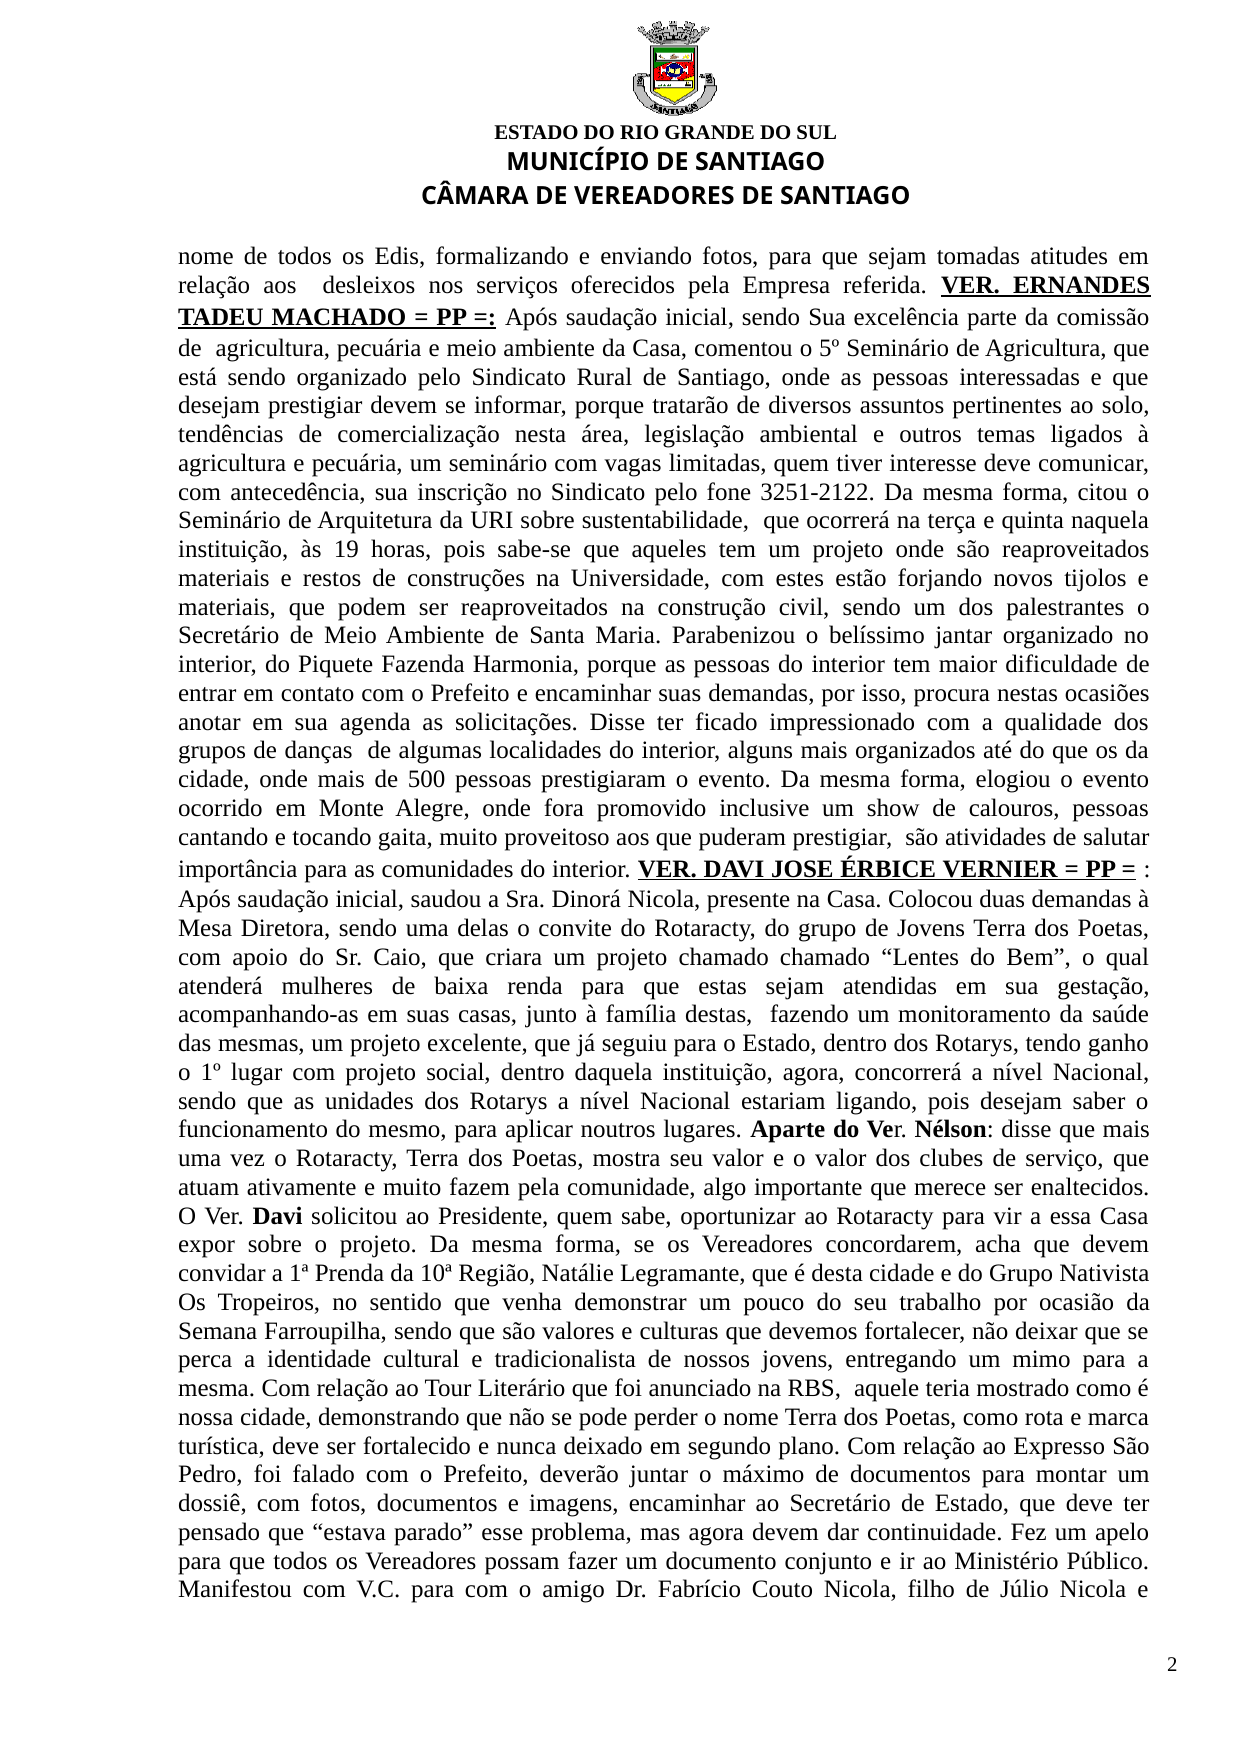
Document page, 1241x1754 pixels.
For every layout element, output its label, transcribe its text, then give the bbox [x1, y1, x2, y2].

text nome de todos os Edis, formalizando e enviando fotos, para que sejam tomadas atitudes em relação aos desleixos nos serviços oferecidos pela Empresa referida. VER. ERNANDES TADEU MACHADO = PP =: Após saudação inicial, sendo Sua excelência parte da comissão de agricultura, pecuária e meio ambiente da Casa, comentou o 5º Seminário de Agricultura, que está sendo organizado pelo Sindicato Rural de Santiago, onde as pessoas interessadas e que desejam prestigiar devem se informar, porque tratarão de diversos assuntos pertinentes ao solo, tendências de comercialização nesta área, legislação ambiental e outros temas ligados à agricultura e pecuária, um seminário com vagas limitadas, quem tiver interesse deve comunicar, com antecedência, sua inscrição no Sindicato pelo fone 3251-2122. Da mesma forma, citou o Seminário de Arquitetura da URI sobre sustentabilidade, que ocorrerá na terça e quinta naquela instituição, às 19 horas, pois sabe-se que aqueles tem um projeto onde são reaproveitados materiais e restos de construções na Universidade, com estes estão forjando novos tijolos e materiais, que podem ser reaproveitados na construção civil, sendo um dos palestrantes o Secretário de Meio Ambiente de Santa Maria. Parabenizou o belíssimo jantar organizado no interior, do Piquete Fazenda Harmonia, porque as pessoas do interior tem maior dificuldade de entrar em contato com o Prefeito e encaminhar suas demandas, por isso, procura nestas ocasiões anotar em sua agenda as solicitações. Disse ter ficado impressionado com a qualidade dos grupos de danças de algumas localidades do interior, alguns mais organizados até do que os da cidade, onde mais de 500 pessoas prestigiaram o evento. Da mesma forma, elogiou o evento ocorrido em Monte Alegre, onde fora promovido inclusive um show de calouros, pessoas cantando e tocando gaita, muito proveitoso aos que puderam prestigiar, são atividades de salutar importância para as comunidades do interior. VER. DAVI JOSE ÉRBICE VERNIER = PP = : Após saudação inicial, saudou a Sra. Dinorá Nicola, presente na Casa. Colocou duas demandas à Mesa Diretora, sendo uma delas o convite do Rotaracty, do grupo de Jovens Terra dos Poetas, com apoio do Sr. Caio, que criara um projeto chamado chamado “Lentes do Bem”, o qual atenderá mulheres de baixa renda para que estas sejam atendidas em sua gestação, acompanhando-as em suas casas, junto à família destas, fazendo um monitoramento da saúde das mesmas, um projeto excelente, que já seguiu para o Estado, dentro dos Rotarys, tendo ganho o 1º lugar com projeto social, dentro daquela instituição, agora, concorrerá a nível Nacional, sendo que as unidades dos Rotarys a nível Nacional estariam ligando, pois desejam saber o funcionamento do mesmo, para aplicar noutros lugares. Aparte do Ver. Nélson: disse que mais uma vez o Rotaracty, Terra dos Poetas, mostra seu valor e o valor dos clubes de serviço, que atuam ativamente e muito fazem pela comunidade, algo importante que merece ser enaltecidos. O Ver. Davi solicitou ao Presidente, quem sabe, oportunizar ao Rotaracty para vir a essa Casa expor sobre o projeto. Da mesma forma, se os Vereadores concordarem, acha que devem convidar a 1ª Prenda da 10ª Região, Natálie Legramante, que é desta cidade e do Grupo Nativista Os Tropeiros, no sentido que venha demonstrar um pouco do seu trabalho por ocasião da Semana Farroupilha, sendo que são valores e culturas que devemos fortalecer, não deixar que se perca a identidade cultural e tradicionalista de nossos jovens, entregando um mimo para a mesma. Com relação ao Tour Literário que foi anunciado na RBS, aquele teria mostrado como é nossa cidade, demonstrando que não se pode perder o nome Terra dos Poetas, como rota e marca turística, deve ser fortalecido e nunca deixado em segundo plano. Com relação ao Expresso São Pedro, foi falado com o Prefeito, deverão juntar o máximo de documentos para montar um dossiê, com fotos, documentos e imagens, encaminhar ao Secretário de Estado, que deve ter pensado que “estava parado” esse problema, mas agora devem dar continuidade. Fez um apelo para que todos os Vereadores possam fazer um documento conjunto e ir ao Ministério Público. Manifestou com V.C. para com o amigo Dr. Fabrício Couto Nicola, filho de Júlio Nicola e [178, 241, 1150, 1603]
